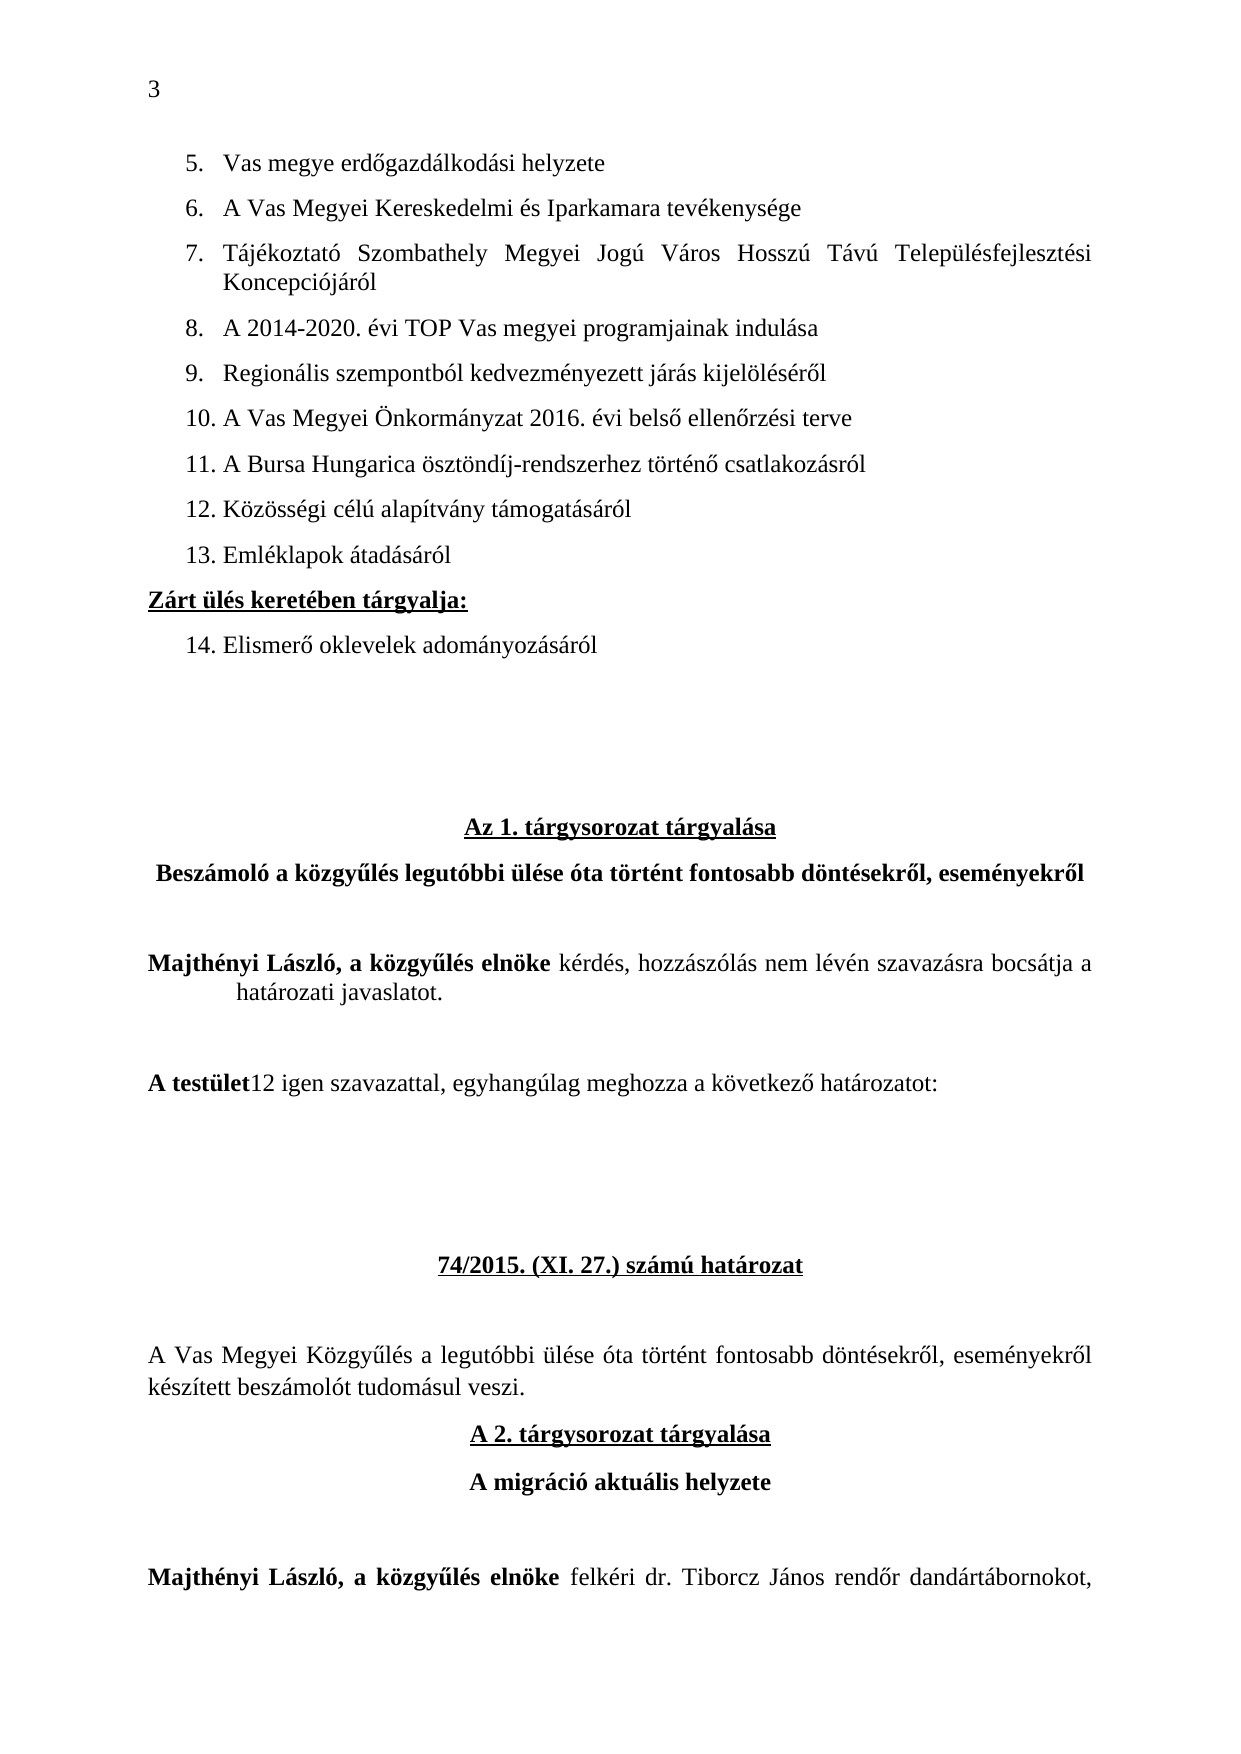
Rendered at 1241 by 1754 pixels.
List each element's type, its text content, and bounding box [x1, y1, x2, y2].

list Emléklapok átadásáról [185, 540, 1093, 568]
list A Bursa Hungarica ösztöndíj-rendszerhez történő csatlakozásról [185, 449, 1093, 478]
text A 2. tárgysorozat tárgyalása [148, 1419, 1093, 1448]
text A Vas Megyei Közgyűlés a legutóbbi ülése óta történt fontosabb döntésekről, eseményekről készített beszámolót tudomásul veszi. [148, 1341, 1093, 1400]
list Közösségi célú alapítvány támogatásáról [185, 494, 1093, 523]
list Tájékoztató Szombathely Megyei Jogú Város Hosszú Távú Településfejlesztési Koncepciójáról [185, 238, 1093, 296]
text Majthényi László, a közgyűlés elnöke kérdés, hozzászólás nem lévén szavazásra bocsátja a határozati javaslatot. [148, 948, 1093, 1006]
text 74/2015. (XI. 27.) számú határozat [148, 1250, 1093, 1278]
text Zárt ülés keretében tárgyalja: [148, 585, 1093, 614]
list A Vas Megyei Önkormányzat 2016. évi belső ellenőrzési terve [185, 403, 1093, 432]
text Majthényi László, a közgyűlés elnöke felkéri dr. Tiborcz János rendőr dandártábornokot, [148, 1562, 1093, 1591]
list A 2014-2020. évi TOP Vas megyei programjainak indulása [185, 313, 1093, 341]
list Vas megye erdőgazdálkodási helyzete [185, 148, 1093, 176]
text Beszámoló a közgyűlés legutóbbi ülése óta történt fontosabb döntésekről, eseményekről [148, 858, 1093, 886]
list A Vas Megyei Kereskedelmi és Iparkamara tevékenysége [185, 193, 1093, 222]
text A migráció aktuális helyzete [148, 1467, 1093, 1496]
list Regionális szempontból kedvezményezett járás kijelöléséről [185, 358, 1093, 387]
text A testület12 igen szavazattal, egyhangúlag meghozza a következő határozatot: [148, 1068, 1093, 1097]
text Az 1. tárgysorozat tárgyalása [148, 812, 1093, 841]
list Elismerő oklevelek adományozásáról [185, 631, 1093, 659]
